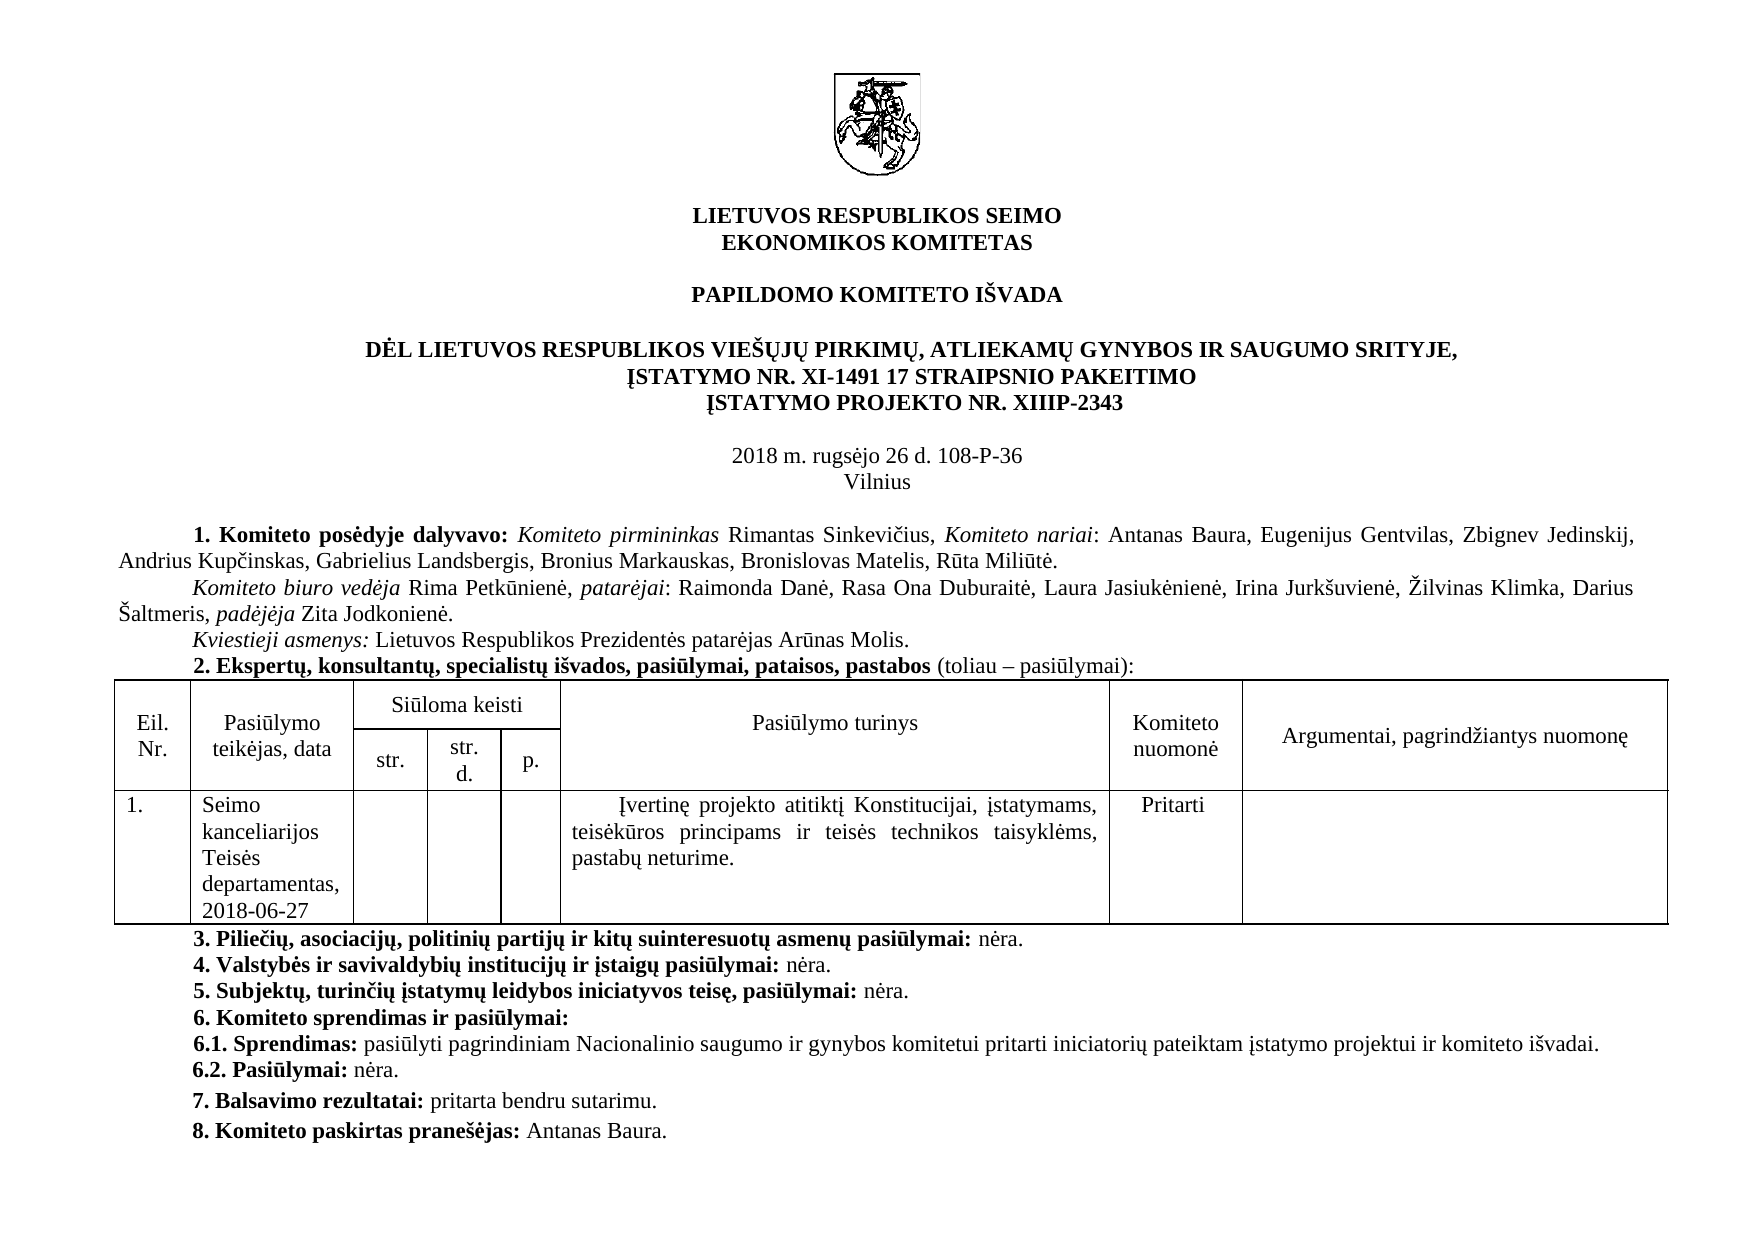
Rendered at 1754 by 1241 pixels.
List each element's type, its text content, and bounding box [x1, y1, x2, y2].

text 1. Komiteto posėdyje dalyvavo: Komiteto pirmininkas Rimantas Sinkevičius, Komiteto nariai: Antanas Baura, Eugenijus Gentvilas, Zbignev Jedinskij, Andrius Kupčinskas, Gabrielius Landsbergis, Bronius Markauskas, Bronislovas Matelis, Rūta Miliūtė. [118, 521, 1636, 573]
text 6.1. Sprendimas: pasiūlyti pagrindiniam Nacionalinio saugumo ir gynybos komitetui pritarti iniciatorių pateiktam įstatymo projektui ir komiteto išvadai. [118, 1030, 1636, 1056]
table_cell [502, 791, 560, 923]
text LIETUVOS RESPUBLIKOS SEIMO [118, 202, 1636, 228]
text 7. Balsavimo rezultatai: pritarta bendru sutarimu. [156, 1087, 1636, 1113]
text EKONOMIKOS komitetas [118, 228, 1636, 255]
table_header Eil. Nr. [115, 681, 190, 790]
table_header Pasiūlymo turinys [561, 681, 1109, 790]
table_cell Įvertinę projekto atitiktį Konstitucijai, įstatymams, teisėkūros principams ir teisės technikos taisyklėms, pastabų neturime. [561, 791, 1109, 923]
table_cell [354, 791, 427, 923]
text 5. Subjektų, turinčių įstatymų leidybos iniciatyvos teisę, pasiūlymai: nėra. [118, 977, 1636, 1004]
text Kviestieji asmenys: Lietuvos Respublikos Prezidentės patarėjas Arūnas Molis. [118, 626, 1636, 653]
text 6.2. Pasiūlymai: nėra. [156, 1056, 1636, 1083]
table_cell Pritarti [1110, 791, 1242, 923]
text 3. Piliečių, asociacijų, politinių partijų ir kitų suinteresuotų asmenų pasiūlymai: nėra. [118, 925, 1636, 951]
text 6. Komiteto sprendimas ir pasiūlymai: [118, 1004, 1636, 1030]
table_cell Seimo kanceliarijos Teisės departamentas, 2018-06-27 [191, 791, 353, 923]
table_cell str. d. [428, 730, 500, 790]
table_cell [428, 791, 500, 923]
text ĮSTATYMO NR. XI-1491 17 STRAIPSNIO PAKEITIMO [118, 363, 1636, 389]
text Vilnius [118, 468, 1636, 494]
text 2. Ekspertų, konsultantų, specialistų išvados, pasiūlymai, pataisos, pastabos (toliau – pasiūlymai): [118, 653, 1636, 679]
table_header Siūloma keisti [354, 681, 560, 728]
subtitle PAPILDOMO KOMITETO IŠVADA [118, 281, 1636, 308]
text 8. Komiteto paskirtas pranešėjas: Antanas Baura. [156, 1117, 1636, 1143]
text DĖL LIETUVOS RESPUBLIKOS VIEŠŲJŲ PIRKIMŲ, ATLIEKAMŲ GYNYBOS IR SAUGUMO SRITYJE, [118, 336, 1636, 363]
table_cell [1243, 791, 1667, 923]
table_header Pasiūlymo teikėjas, data [191, 681, 353, 790]
table_cell p. [502, 730, 560, 790]
table_cell str. [354, 730, 427, 790]
text ĮSTATYMO PROJEKTO NR. XIIIP-2343 [118, 389, 1636, 415]
table_header Argumentai, pagrindžiantys nuomonę [1243, 681, 1667, 790]
text 4. Valstybės ir savivaldybių institucijų ir įstaigų pasiūlymai: nėra. [118, 951, 1636, 977]
table_cell 1. [115, 791, 190, 923]
table_header Komiteto nuomonė [1110, 681, 1242, 790]
text 2018 m. rugsėjo 26 d. 108-P-36 [118, 442, 1636, 468]
text Komiteto biuro vedėja Rima Petkūnienė, patarėjai: Raimonda Danė, Rasa Ona Duburaitė, Laura Jasiukėnienė, Irina Jurkšuvienė, Žilvinas Klimka, Darius Šaltmeris, padėjėja Zita Jodkonienė. [118, 573, 1636, 626]
